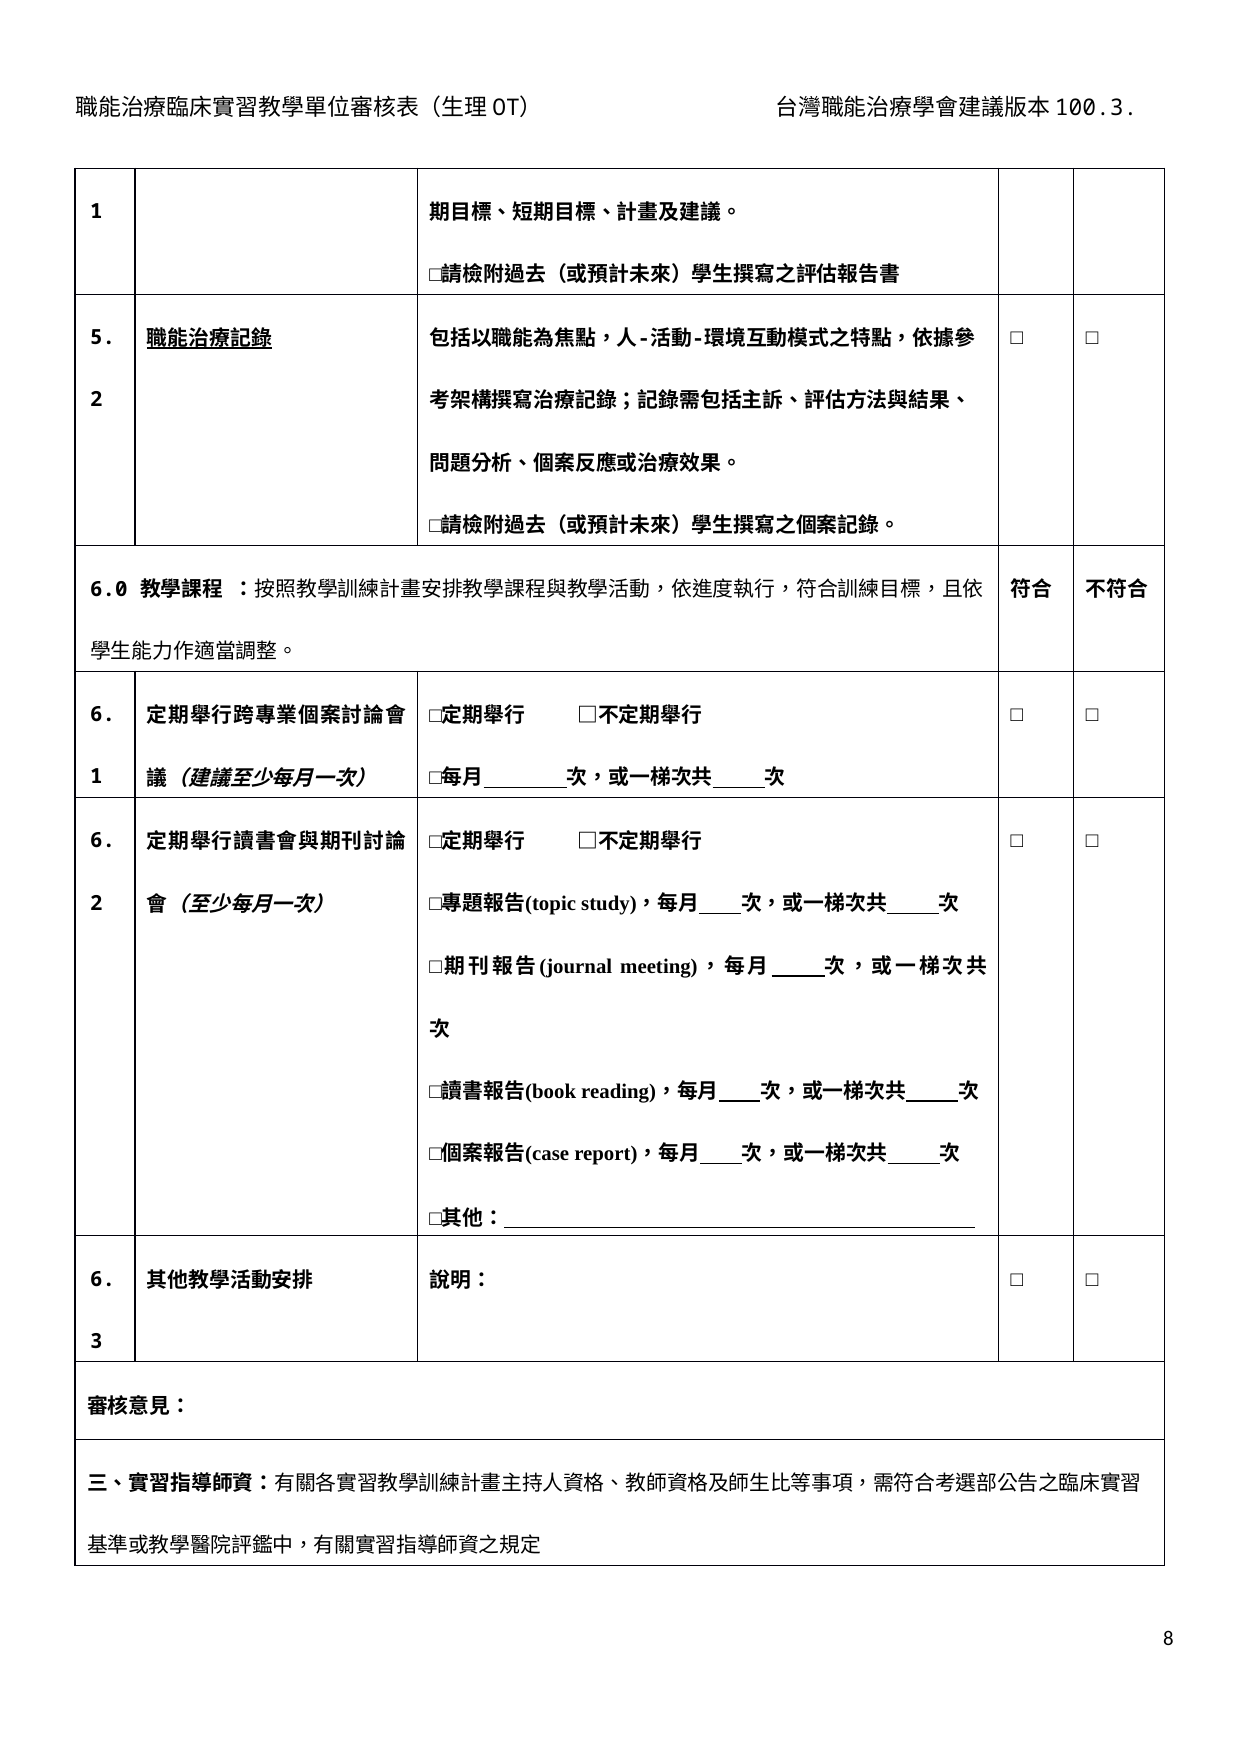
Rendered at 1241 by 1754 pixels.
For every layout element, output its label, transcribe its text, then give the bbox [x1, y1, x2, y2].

table_cell 6.0 教學課程 ：按照教學訓練計畫安排教學課程與教學活動，依進度執行，符合訓練目標，且依學生能力作適當調整。 [76, 546, 998, 671]
table_cell 其他教學活動安排 [136, 1236, 417, 1361]
table_cell □ [999, 672, 1073, 797]
table_cell 審核意見： [76, 1362, 1164, 1438]
table_cell 符合 [999, 546, 1073, 671]
table_cell 定期舉行讀書會與期刊討論會（至少每月一次） [136, 798, 417, 1235]
table_cell 說明： [418, 1236, 998, 1361]
table_cell □ [999, 798, 1073, 1235]
table_cell 5.2 [76, 295, 134, 544]
table_cell □ [1074, 672, 1164, 797]
table_cell □ [999, 1236, 1073, 1361]
table_cell 定期舉行跨專業個案討論會議（建議至少每月一次） [136, 672, 417, 797]
table_cell 6.3 [76, 1236, 134, 1361]
table_cell □ [1074, 1236, 1164, 1361]
table_cell [999, 169, 1073, 293]
table_cell 6.1 [76, 672, 134, 797]
table_cell □ [1074, 295, 1164, 544]
table_cell □ [1074, 798, 1164, 1235]
table_cell 職能治療記錄 [136, 295, 417, 544]
table_cell 期目標、短期目標、計畫及建議。 □請檢附過去（或預計未來）學生撰寫之評估報告書 [418, 169, 998, 293]
table_cell 6.2 [76, 798, 134, 1235]
table_cell [1074, 169, 1164, 293]
table_cell □ [999, 295, 1073, 544]
table_cell □定期舉行 □不定期舉行 □專題報告(topic study)，每月 次，或一梯次共 次 □期刊報告(journal meeting)，每月 次，或一梯次共 次 □讀書報告(book reading)，每月 次，或一梯次共 次 □個案報告(case report)，每月 次，或一梯次共 次 □其他： [418, 798, 998, 1235]
table_cell 1 [76, 169, 134, 293]
table_cell 三、實習指導師資：有關各實習教學訓練計畫主持人資格、教師資格及師生比等事項，需符合考選部公告之臨床實習基準或教學醫院評鑑中，有關實習指導師資之規定 [76, 1440, 1164, 1564]
table_cell [136, 169, 417, 293]
table_cell 不符合 [1074, 546, 1164, 671]
table_cell □定期舉行 □不定期舉行 □每月 次，或一梯次共 次 [418, 672, 998, 797]
table_cell 包括以職能為焦點，人-活動-環境互動模式之特點，依據參考架構撰寫治療記錄；記錄需包括主訴、評估方法與結果、問題分析、個案反應或治療效果。 □請檢附過去（或預計未來）學生撰寫之個案記錄。 [418, 295, 998, 544]
